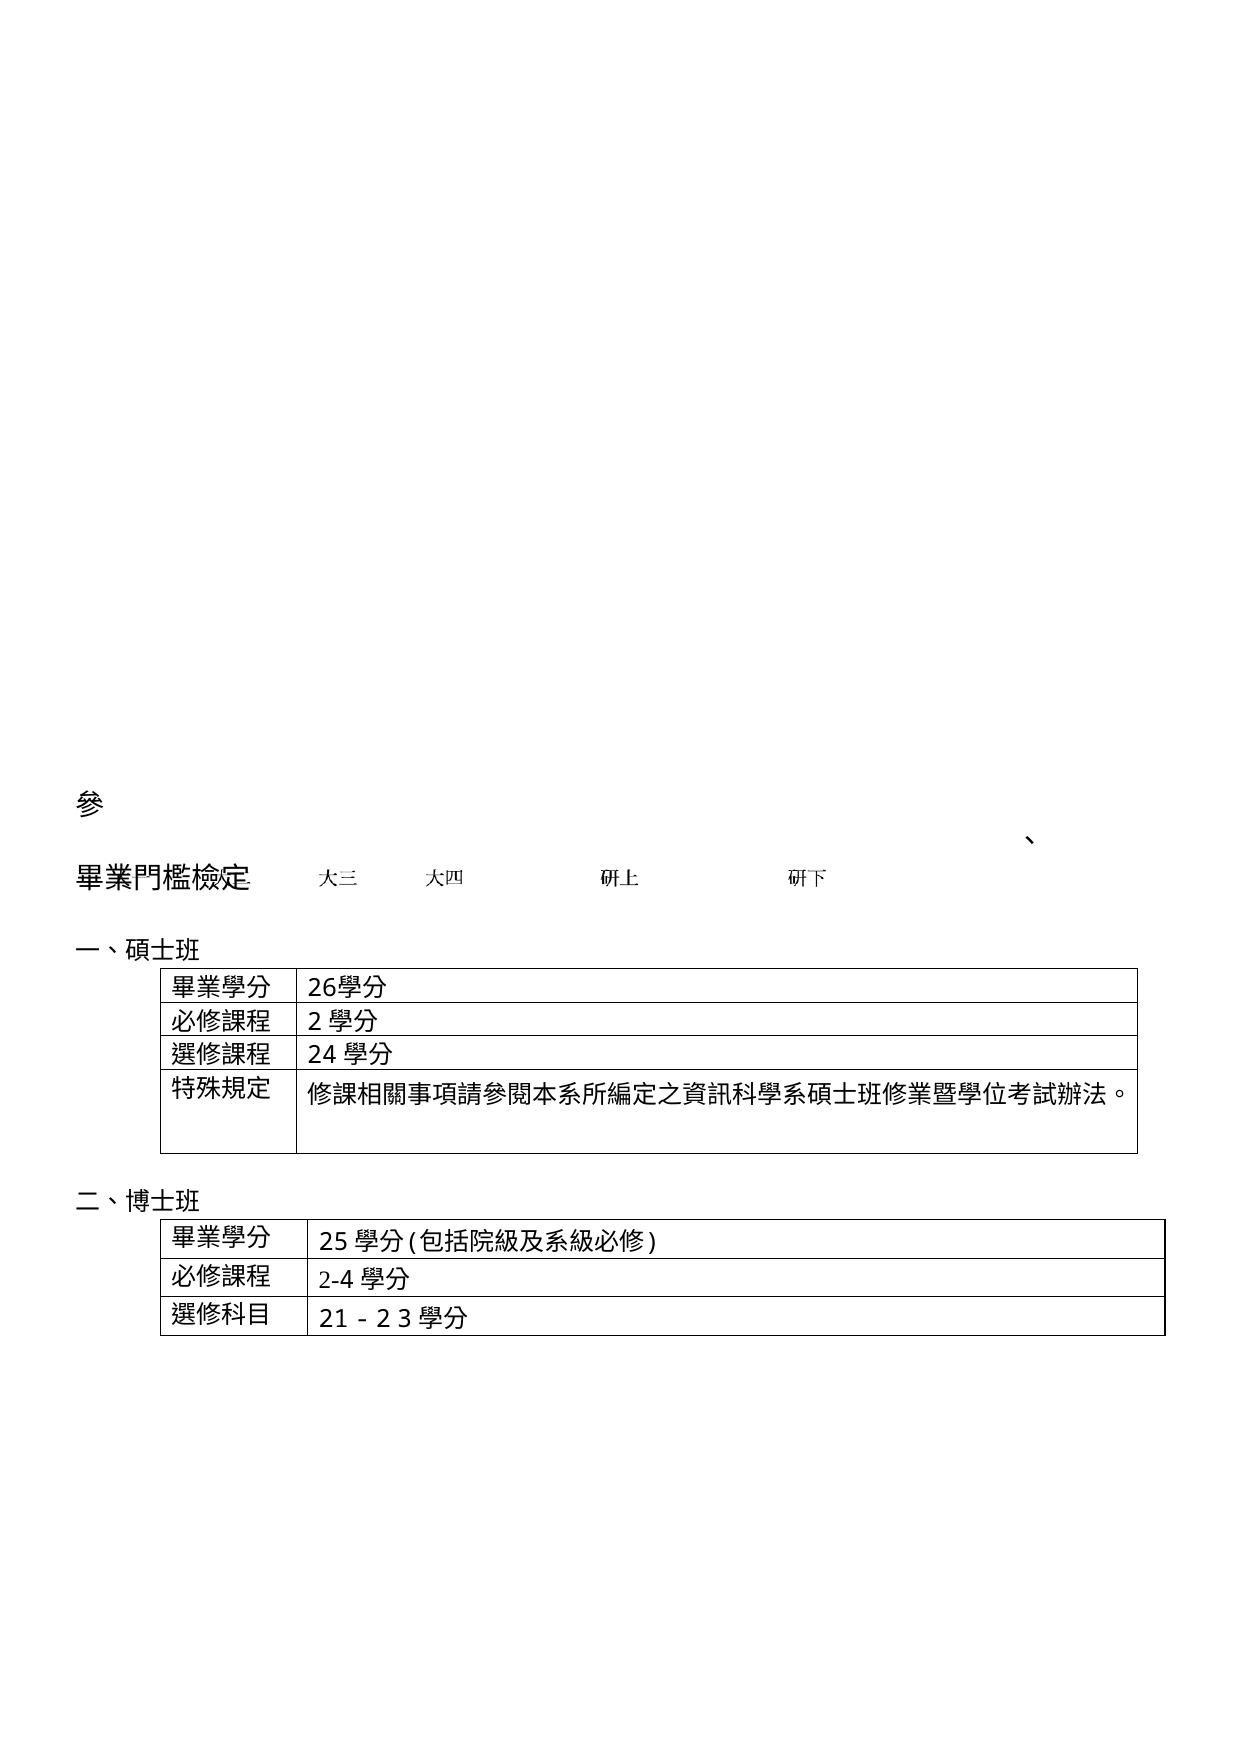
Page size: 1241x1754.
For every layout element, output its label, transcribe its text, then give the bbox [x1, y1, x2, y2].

table_cell 24學分 [297, 1036, 1137, 1069]
text 一、碩士班 [75, 934, 1015, 966]
table_cell 修課相關事項請參閱本系所編定之資訊科學系碩士班修業暨學位考試辦法。 [297, 1070, 1137, 1153]
table_header 25學分(包括院級及系級必修) [308, 1220, 1164, 1258]
text 參、畢業門檻檢定 [75, 786, 1015, 851]
table_cell 選修科目 [161, 1297, 307, 1335]
table_cell 特殊規定 [161, 1070, 296, 1153]
table_header 畢業學分 [161, 1220, 307, 1258]
table_header 畢業學分 [161, 969, 296, 1002]
table_cell 必修課程 [161, 1259, 307, 1296]
table_cell 必修課程 [161, 1003, 296, 1035]
table_cell 選修課程 [161, 1036, 296, 1069]
table_cell 2學分 [297, 1003, 1137, 1035]
table_cell 21-23學分 [308, 1297, 1164, 1335]
table_cell 2-4學分 [308, 1259, 1164, 1296]
text 二、博士班 [75, 1185, 1015, 1216]
table_header 26學分 [297, 969, 1137, 1002]
